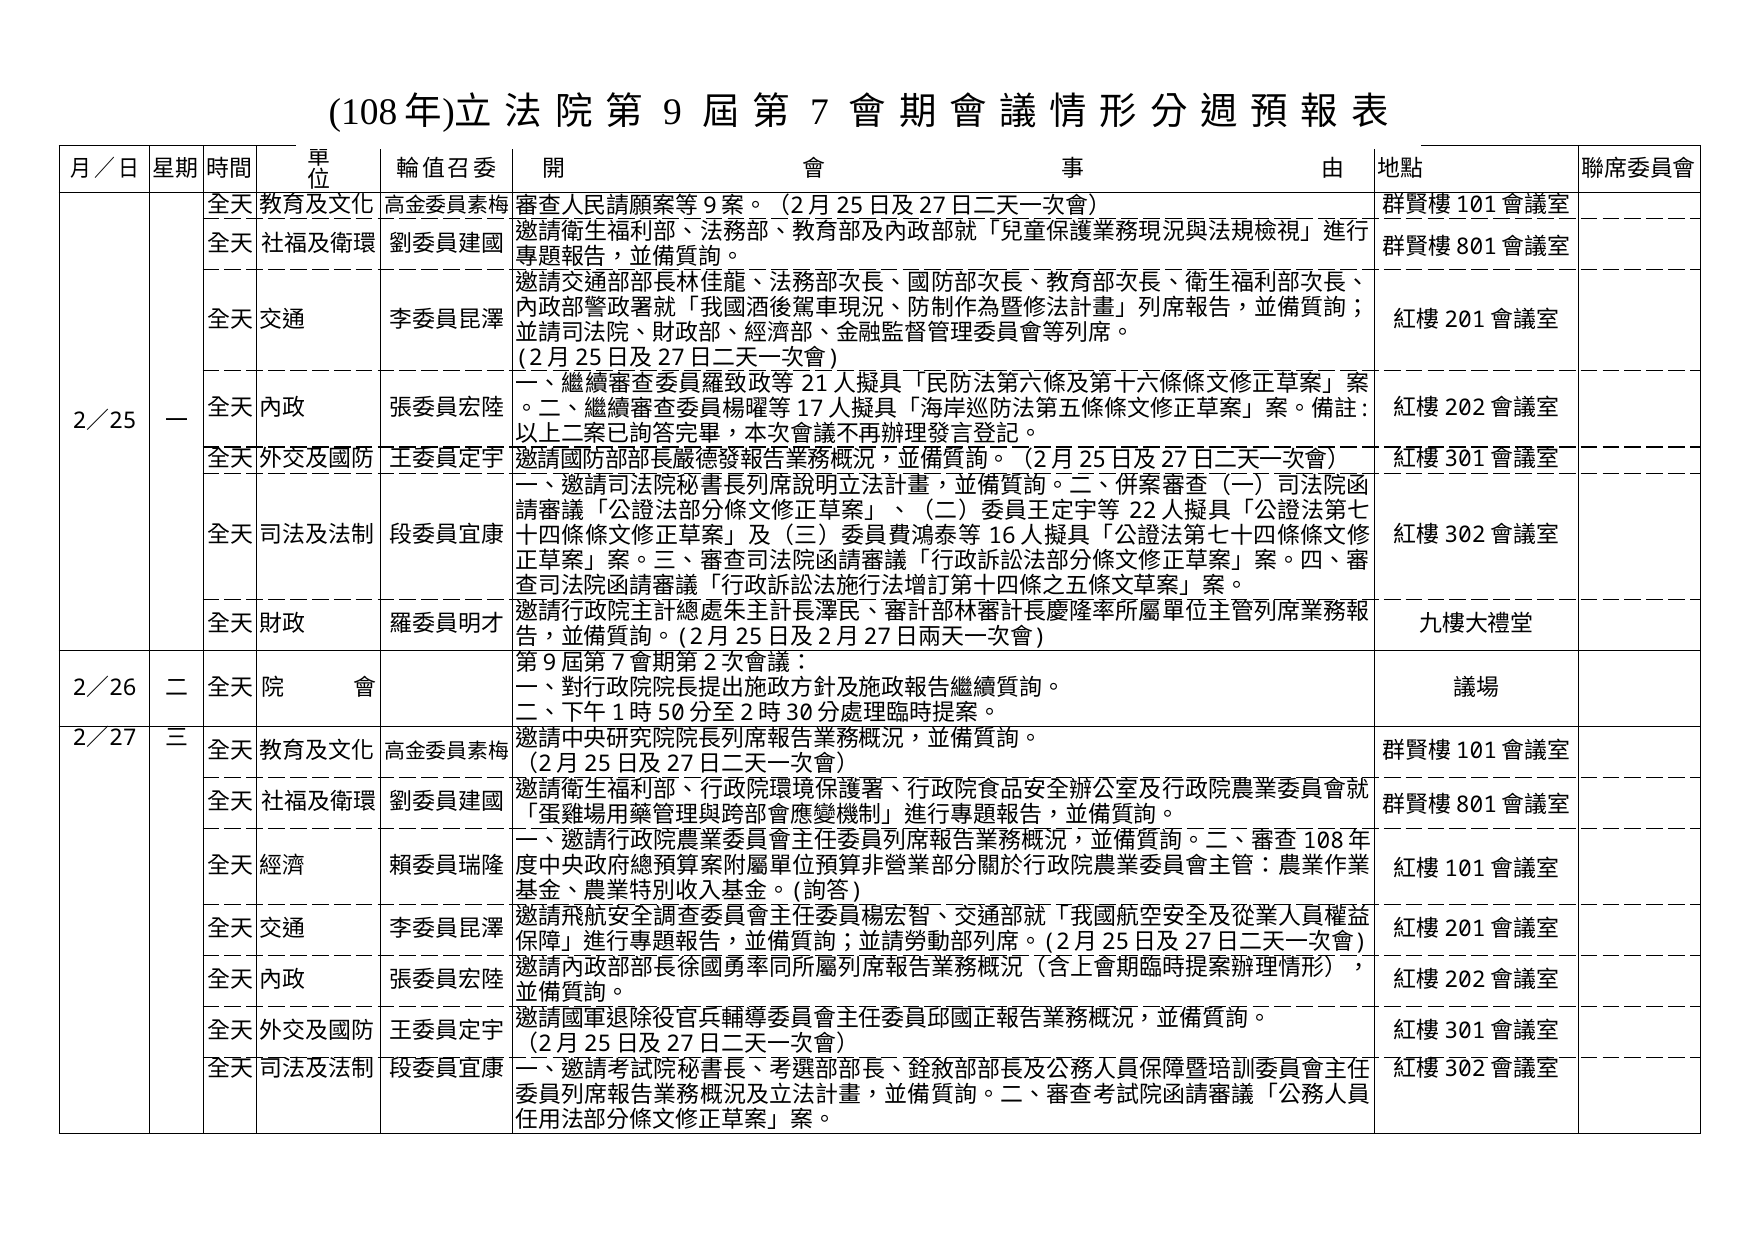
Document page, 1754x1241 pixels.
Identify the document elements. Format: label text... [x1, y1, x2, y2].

table_cell 邀請飛航安全調查委員會主任委員楊宏智、交通部就「我國航空安全及從業人員權益保障」進行專題報告，並備質詢；並請勞動部列席。(2月25日及27日二天一次會) [513, 904, 1374, 955]
table_cell 段委員宜康 [381, 1057, 512, 1133]
table_cell 紅樓202會議室 [1375, 370, 1578, 446]
table_cell 邀請行政院主計總處朱主計長澤民、審計部林審計長慶隆率所屬單位主管列席業務報告，並備質詢。(2月25日及2月27日兩天一次會) [513, 599, 1374, 649]
table_cell 財政 [257, 599, 380, 649]
table_cell 全天 [204, 370, 256, 446]
table_cell 李委員昆澤 [381, 269, 512, 370]
table_cell [1579, 269, 1700, 370]
table_cell 全天 [204, 218, 256, 269]
table_cell 全天 [204, 904, 256, 955]
table_header 輪值召委 [381, 149, 512, 192]
table_cell [1579, 599, 1700, 649]
table_cell 賴委員瑞隆 [381, 828, 512, 904]
table_cell [1579, 218, 1700, 269]
table_cell [381, 651, 512, 726]
table_cell 一、邀請行政院農業委員會主任委員列席報告業務概況，並備質詢。二、審查108年度中央政府總預算案附屬單位預算非營業部分關於行政院農業委員會主管：農業作業基金、農業特別收入基金。(詢答) [513, 828, 1374, 904]
table_cell 交通 [257, 269, 380, 370]
table_cell 全天 [204, 473, 256, 598]
table_cell [1579, 904, 1700, 955]
table_header 地點 [1375, 146, 1578, 192]
table_cell 王委員定宇 [381, 1006, 512, 1057]
table_cell 邀請衛生福利部、法務部、教育部及內政部就「兒童保護業務現況與法規檢視」進行專題報告，並備質詢。 [513, 218, 1374, 269]
table_cell 紅樓202會議室 [1375, 955, 1578, 1006]
table_cell 經濟 [257, 828, 380, 904]
table_cell 邀請交通部部長林佳龍、法務部次長、國防部次長、教育部次長、衛生福利部次長、內政部警政署就「我國酒後駕車現況、防制作為暨修法計畫」列席報告，並備質詢；並請司法院、財政部、經濟部、金融監督管理委員會等列席。 (2月25日及27日二天一次會) [513, 269, 1374, 370]
table_cell 李委員昆澤 [381, 904, 512, 955]
table_cell 教育及文化 [257, 727, 380, 777]
table_cell [1579, 446, 1700, 472]
table_cell 一、繼續審查委員羅致政等21人擬具「民防法第六條及第十六條條文修正草案」案。二、繼續審查委員楊曜等17人擬具「海岸巡防法第五條條文修正草案」案。備註:以上二案已詢答完畢，本次會議不再辦理發言登記。 [513, 370, 1374, 446]
table_header 月／日 [60, 146, 149, 192]
table_cell 邀請國防部部長嚴德發報告業務概況，並備質詢。（2月25日及27日二天一次會） [513, 446, 1374, 472]
table_cell 紅樓101會議室 [1375, 828, 1578, 904]
table_cell 全天 [204, 777, 256, 828]
table_cell 群賢樓101會議室 [1375, 727, 1578, 777]
table_header 開會事由 [513, 149, 1374, 192]
table_cell 紅樓201會議室 [1375, 269, 1578, 370]
table_cell 紅樓302會議室 [1375, 1057, 1578, 1133]
table_header 單 位 [257, 146, 380, 192]
table_cell 邀請內政部部長徐國勇率同所屬列席報告業務概況（含上會期臨時提案辦理情形），並備質詢。 [513, 955, 1374, 1006]
table_cell 紅樓302會議室 [1375, 473, 1578, 598]
table_cell 2／25 [60, 193, 149, 649]
table_cell 2／27 [60, 727, 149, 1133]
table_cell 群賢樓101會議室 [1375, 193, 1578, 218]
table_cell 群賢樓801會議室 [1375, 218, 1578, 269]
table_cell 一、邀請考試院秘書長、考選部部長、銓敘部部長及公務人員保障暨培訓委員會主任委員列席報告業務概況及立法計畫，並備質詢。二、審查考試院函請審議「公務人員任用法部分條文修正草案」案。 [513, 1057, 1374, 1133]
table_cell 全天 [204, 1006, 256, 1057]
table_cell 全天 [204, 828, 256, 904]
table_cell 議場 [1375, 651, 1578, 726]
table_cell 邀請中央研究院院長列席報告業務概況，並備質詢。 （2月25日及27日二天一次會） [513, 727, 1374, 777]
table_cell [1579, 1006, 1700, 1057]
table_cell [1579, 828, 1700, 904]
table_cell [1579, 955, 1700, 1006]
table_cell 全天 [204, 269, 256, 370]
table_cell 第9屆第7會期第2次會議： 一、對行政院院長提出施政方針及施政報告繼續質詢。 二、下午1時50分至2時30分處理臨時提案。 [513, 651, 1374, 726]
table_cell 全天 [204, 727, 256, 777]
table_cell 外交及國防 [257, 1006, 380, 1057]
table_cell 羅委員明才 [381, 599, 512, 649]
table_cell [1579, 651, 1700, 726]
table_cell [1579, 1057, 1700, 1133]
table_cell 邀請國軍退除役官兵輔導委員會主任委員邱國正報告業務概況，並備質詢。 （2月25日及27日二天一次會） [513, 1006, 1374, 1057]
table_cell 全天 [204, 599, 256, 649]
table_cell 內政 [257, 370, 380, 446]
table_cell 張委員宏陸 [381, 955, 512, 1006]
table_cell 外交及國防 [257, 446, 380, 472]
table_cell 群賢樓801會議室 [1375, 777, 1578, 828]
table_cell 2／26 [60, 651, 149, 726]
table_cell 審查人民請願案等9案。（2月25日及27日二天一次會） [513, 193, 1374, 218]
table_cell 全天 [204, 193, 256, 218]
table_cell 張委員宏陸 [381, 370, 512, 446]
text (108年)立法院第9屆第7會期會議情形分週預報表 [311, 81, 1406, 136]
table_cell [1579, 777, 1700, 828]
table_cell 紅樓301會議室 [1375, 1006, 1578, 1057]
table_cell 全天 [204, 446, 256, 472]
table_cell 高金委員素梅 [381, 727, 512, 777]
table_cell 二 [150, 651, 203, 726]
table_cell 九樓大禮堂 [1375, 599, 1578, 649]
table_cell [1579, 370, 1700, 446]
table_cell 紅樓301會議室 [1375, 446, 1578, 472]
table_cell 一 [150, 193, 203, 649]
table_cell 段委員宜康 [381, 473, 512, 598]
table_cell 社福及衛環 [257, 218, 380, 269]
table_cell 邀請衛生福利部、行政院環境保護署、行政院食品安全辦公室及行政院農業委員會就「蛋雞場用藥管理與跨部會應變機制」進行專題報告，並備質詢。 [513, 777, 1374, 828]
table_cell 內政 [257, 955, 380, 1006]
table_cell [1579, 473, 1700, 598]
table_cell 全天 [204, 1057, 256, 1133]
table_cell 全天 [204, 651, 256, 726]
table_cell 一、邀請司法院秘書長列席說明立法計畫，並備質詢。二、併案審查（一）司法院函請審議「公證法部分條文修正草案」、（二）委員王定宇等22人擬具「公證法第七十四條條文修正草案」及（三）委員費鴻泰等16人擬具「公證法第七十四條條文修正草案」案。三、審查司法院函請審議「行政訴訟法部分條文修正草案」案。四、審查司法院函請審議「行政訴訟法施行法增訂第十四條之五條文草案」案。 [513, 473, 1374, 598]
table_cell 王委員定宇 [381, 446, 512, 472]
table_cell 交通 [257, 904, 380, 955]
table_cell 三 [150, 727, 203, 1133]
table_cell 全天 [204, 955, 256, 1006]
table_cell [1579, 727, 1700, 777]
table_header 時間 [204, 146, 256, 192]
table_header 星期 [150, 146, 203, 192]
table_cell 劉委員建國 [381, 218, 512, 269]
table_cell 院 會 [257, 651, 380, 726]
table_cell 司法及法制 [257, 1057, 380, 1133]
table_cell 社福及衛環 [257, 777, 380, 828]
table_cell 劉委員建國 [381, 777, 512, 828]
table_cell [1579, 193, 1700, 218]
table_header 聯席委員會 [1579, 146, 1700, 192]
table_cell 教育及文化 [257, 193, 380, 218]
table_cell 紅樓201會議室 [1375, 904, 1578, 955]
table_cell 高金委員素梅 [381, 193, 512, 218]
table_cell 司法及法制 [257, 473, 380, 598]
